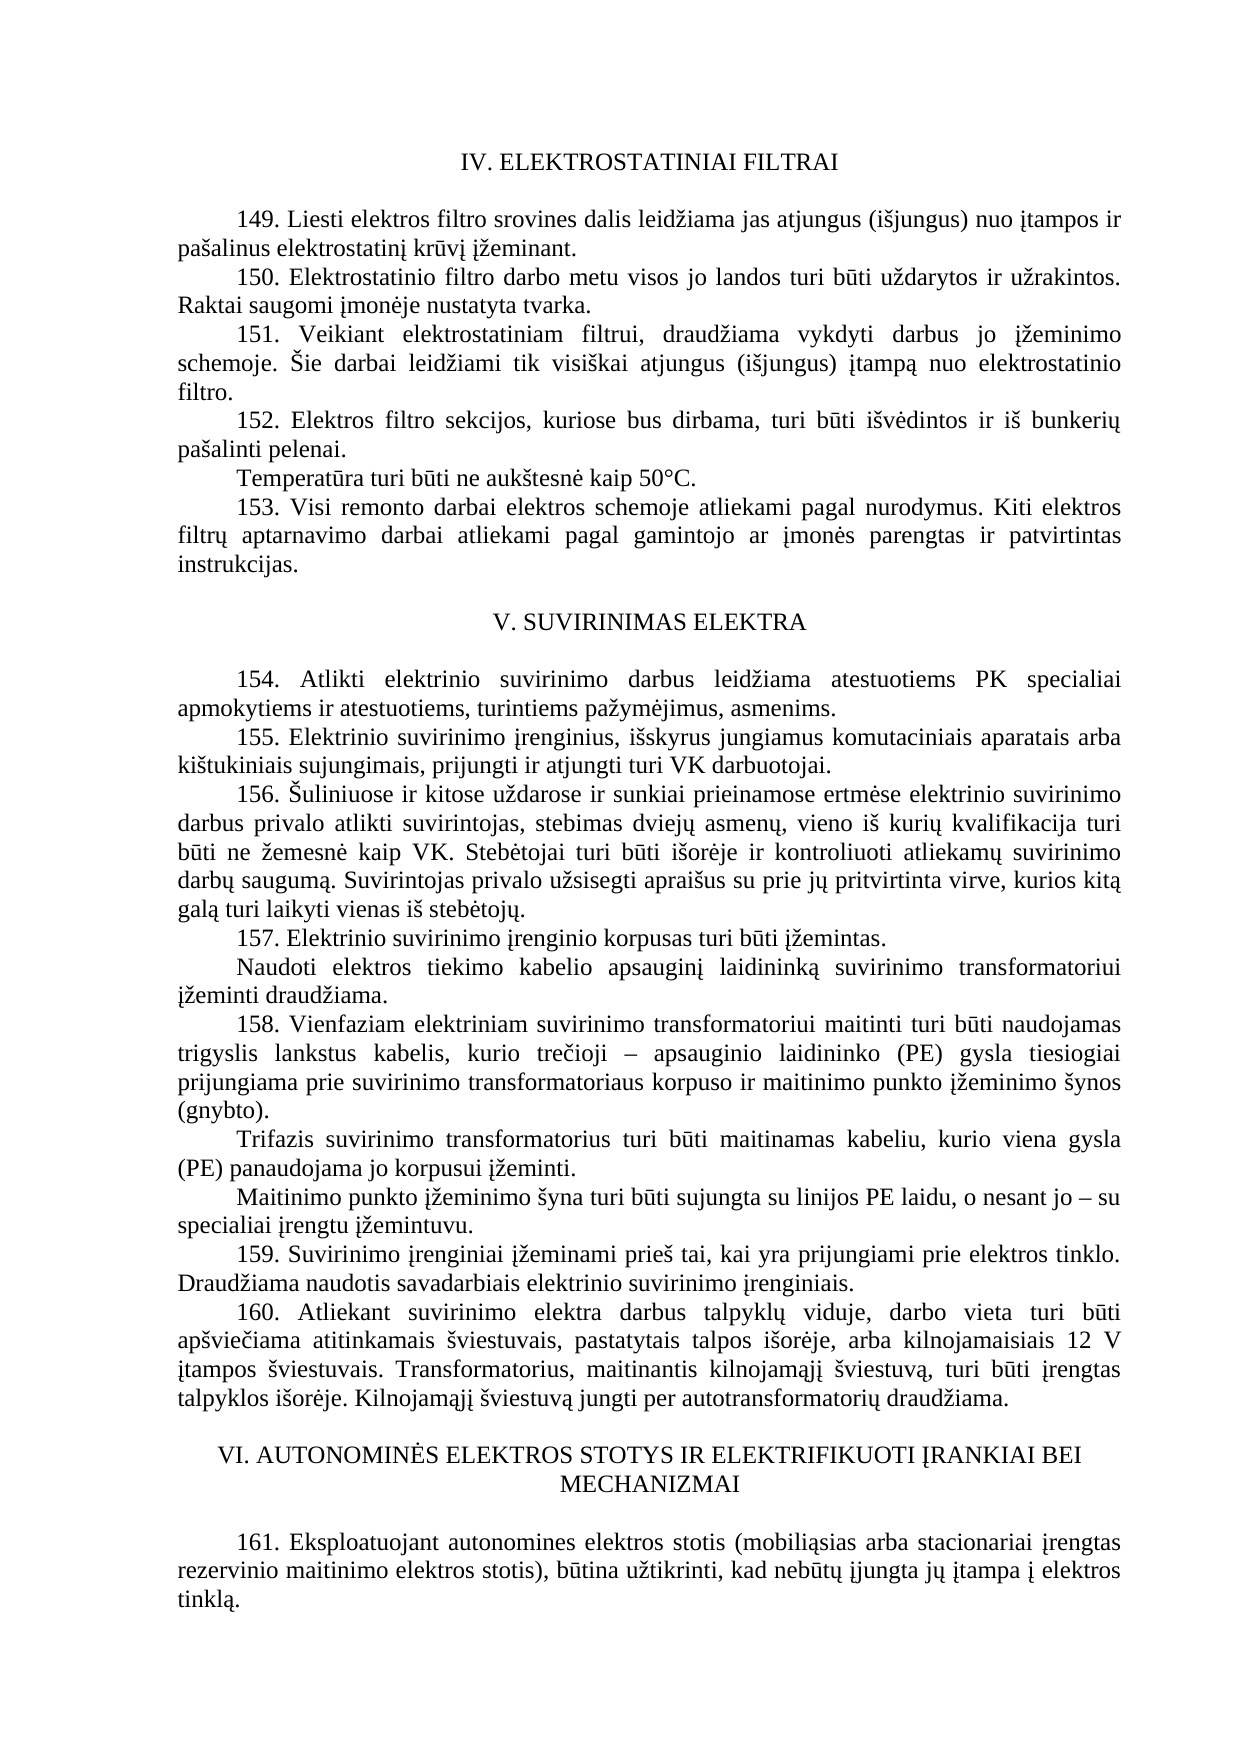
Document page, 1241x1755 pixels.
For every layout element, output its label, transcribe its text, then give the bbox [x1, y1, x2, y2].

text 151. Veikiant elektrostatiniam filtrui, draudžiama vykdyti darbus jo įžeminimo schemoje. Šie darbai leidžiami tik visiškai atjungus (išjungus) įtampą nuo elektrostatinio filtro. [177, 319, 1122, 406]
text Temperatūra turi būti ne aukštesnė kaip 50°C. [177, 463, 1122, 492]
text 152. Elektros filtro sekcijos, kuriose bus dirbama, turi būti išvėdintos ir iš bunkerių pašalinti pelenai. [177, 406, 1122, 463]
text 156. Šuliniuose ir kitose uždarose ir sunkiai prieinamose ertmėse elektrinio suvirinimo darbus privalo atlikti suvirintojas, stebimas dviejų asmenų, vieno iš kurių kvalifikacija turi būti ne žemesnė kaip VK. Stebėtojai turi būti išorėje ir kontroliuoti atliekamų suvirinimo darbų saugumą. Suvirintojas privalo užsisegti apraišus su prie jų pritvirtinta virve, kurios kitą galą turi laikyti vienas iš stebėtojų. [177, 779, 1122, 923]
text Naudoti elektros tiekimo kabelio apsauginį laidininką suvirinimo transformatoriui įžeminti draudžiama. [177, 952, 1122, 1009]
text 153. Visi remonto darbai elektros schemoje atliekami pagal nurodymus. Kiti elektros filtrų aptarnavimo darbai atliekami pagal gamintojo ar įmonės parengtas ir patvirtintas instrukcijas. [177, 492, 1122, 578]
text 158. Vienfaziam elektriniam suvirinimo transformatoriui maitinti turi būti naudojamas trigyslis lankstus kabelis, kurio trečioji – apsauginio laidininko (PE) gysla tiesiogiai prijungiama prie suvirinimo transformatoriaus korpuso ir maitinimo punkto įžeminimo šynos (gnybto). [177, 1009, 1122, 1124]
text IV. ELEKTROSTATINIAI FILTRAI [177, 147, 1122, 176]
text Trifazis suvirinimo transformatorius turi būti maitinamas kabeliu, kurio viena gysla (PE) panaudojama jo korpusui įžeminti. [177, 1124, 1122, 1182]
text 160. Atliekant suvirinimo elektra darbus talpyklų viduje, darbo vieta turi būti apšviečiama atitinkamais šviestuvais, pastatytais talpos išorėje, arba kilnojamaisiais 12 V įtampos šviestuvais. Transformatorius, maitinantis kilnojamąjį šviestuvą, turi būti įrengtas talpyklos išorėje. Kilnojamąjį šviestuvą jungti per autotransformatorių draudžiama. [177, 1297, 1122, 1412]
text 159. Suvirinimo įrenginiai įžeminami prieš tai, kai yra prijungiami prie elektros tinklo. Draudžiama naudotis savadarbiais elektrinio suvirinimo įrenginiais. [177, 1239, 1122, 1297]
text 154. Atlikti elektrinio suvirinimo darbus leidžiama atestuotiems PK specialiai apmokytiems ir atestuotiems, turintiems pažymėjimus, asmenims. [177, 664, 1122, 722]
text 161. Eksploatuojant autonomines elektros stotis (mobiliąsias arba stacionariai įrengtas rezervinio maitinimo elektros stotis), būtina užtikrinti, kad nebūtų įjungta jų įtampa į elektros tinklą. [177, 1527, 1122, 1613]
text V. SUVIRINIMAS ELEKTRA [177, 607, 1122, 636]
text 149. Liesti elektros filtro srovines dalis leidžiama jas atjungus (išjungus) nuo įtampos ir pašalinus elektrostatinį krūvį įžeminant. [177, 204, 1122, 262]
text 157. Elektrinio suvirinimo įrenginio korpusas turi būti įžemintas. [177, 923, 1122, 952]
text VI. AUTONOMINĖS ELEKTROS STOTYS IR ELEKTRIFIKUOTI ĮRANKIAI BEI MECHANIZMAI [177, 1441, 1122, 1498]
text Maitinimo punkto įžeminimo šyna turi būti sujungta su linijos PE laidu, o nesant jo – su specialiai įrengtu įžemintuvu. [177, 1182, 1122, 1239]
text 155. Elektrinio suvirinimo įrenginius, išskyrus jungiamus komutaciniais aparatais arba kištukiniais sujungimais, prijungti ir atjungti turi VK darbuotojai. [177, 722, 1122, 779]
text 150. Elektrostatinio filtro darbo metu visos jo landos turi būti uždarytos ir užrakintos. Raktai saugomi įmonėje nustatyta tvarka. [177, 262, 1122, 319]
